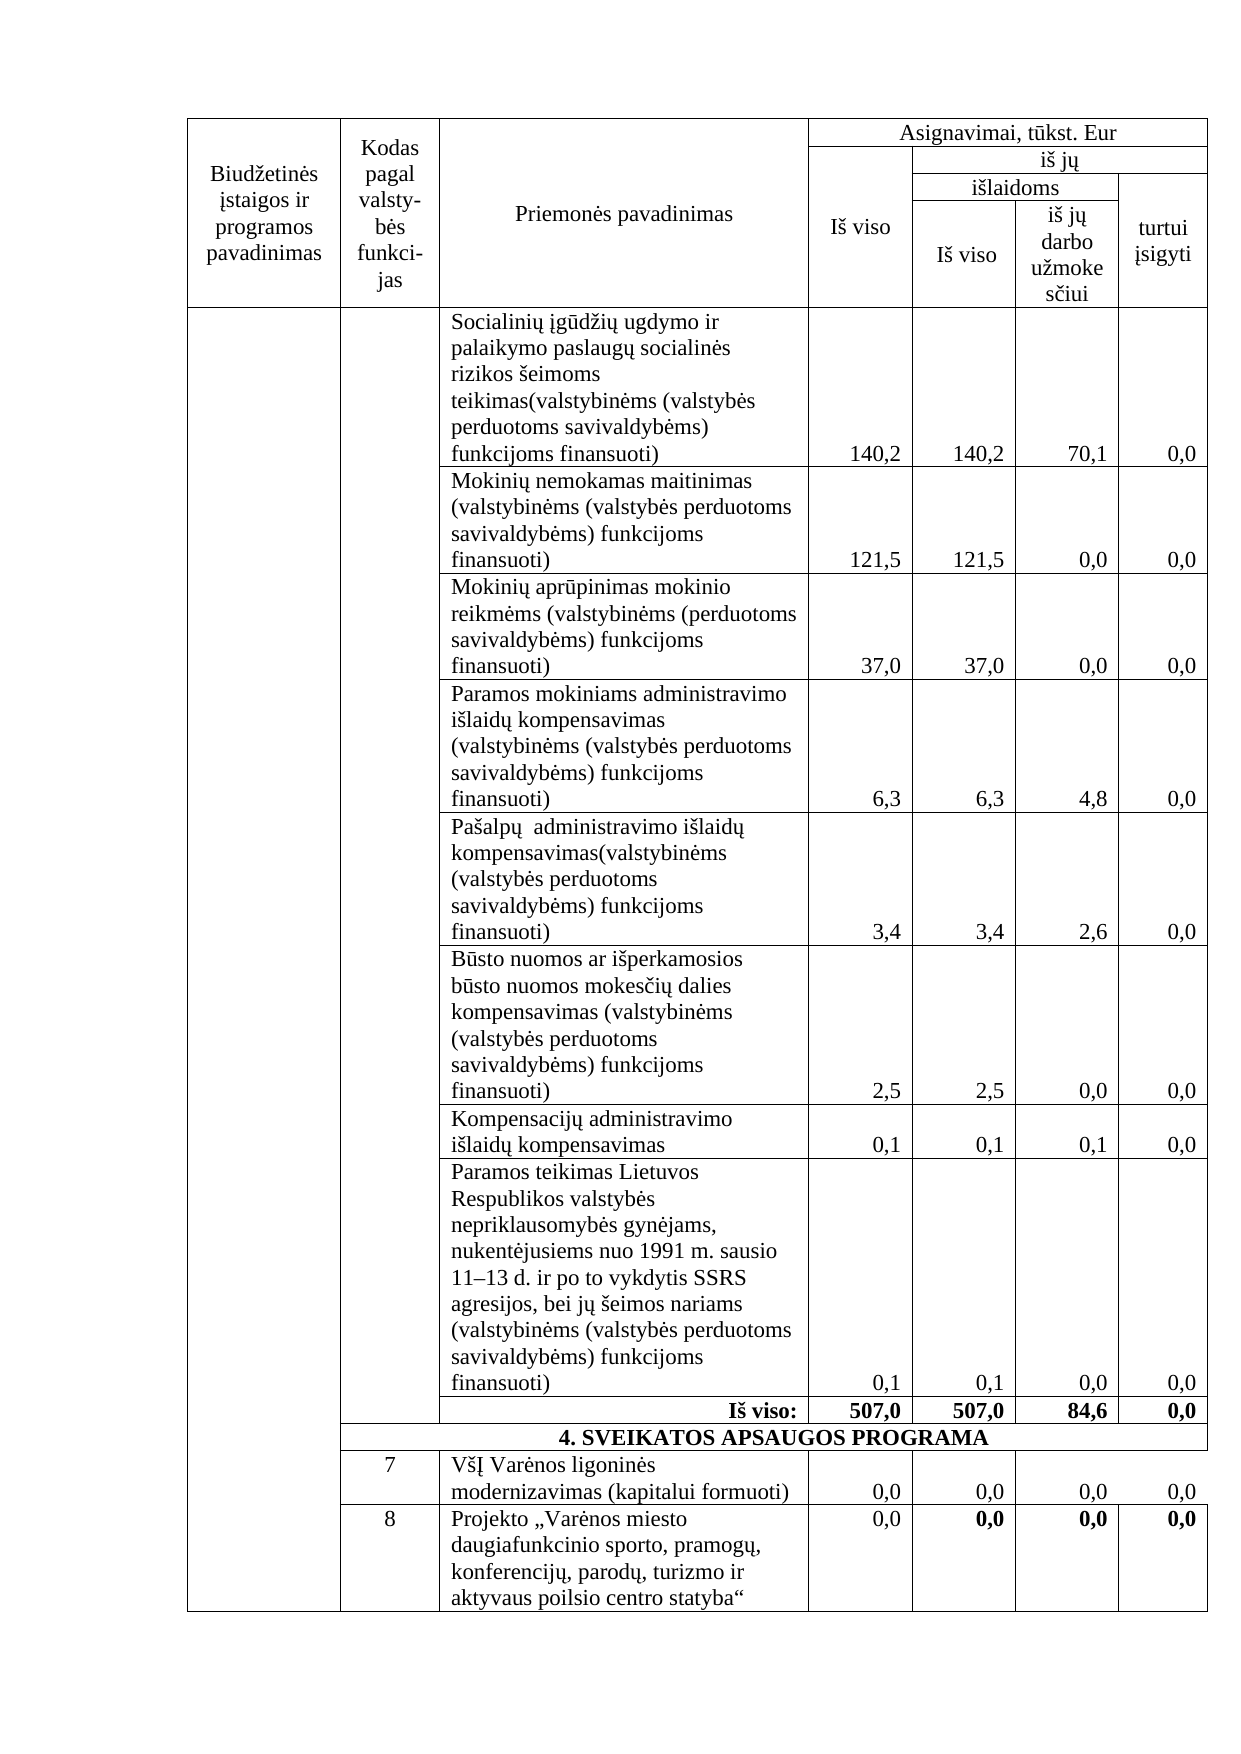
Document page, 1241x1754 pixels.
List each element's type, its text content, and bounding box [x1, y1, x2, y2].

table_cell 0,0 [913, 1451, 1015, 1504]
table_cell 0,0 [1016, 1505, 1118, 1611]
table_cell 507,0 [913, 1397, 1015, 1423]
table_cell 0,0 [809, 1451, 912, 1504]
table_cell Socialinių įgūdžių ugdymo ir palaikymo paslaugų socialinės rizikos šeimoms teikimas(valstybinėms (valstybės perduotoms savivaldybėms) funkcijoms finansuoti) [440, 308, 808, 466]
table_cell 140,2 [913, 308, 1015, 466]
table_cell 2,5 [913, 946, 1015, 1104]
table_cell 3,4 [809, 813, 912, 944]
table_cell 0,0 [809, 1505, 912, 1611]
table_cell 6,3 [913, 680, 1015, 812]
table_cell 7 [341, 1451, 439, 1504]
table_cell VšĮ Varėnos ligoninės modernizavimas (kapitalui formuoti) [440, 1451, 808, 1504]
table_cell 6,3 [809, 680, 912, 812]
table_cell 70,1 [1016, 308, 1118, 466]
table_cell 0,0 [1119, 946, 1207, 1104]
table_cell 140,2 [809, 308, 912, 466]
table_cell 0,1 [913, 1105, 1015, 1157]
table_cell [341, 308, 439, 1423]
table_cell 0,0 [1016, 574, 1118, 679]
table_cell 3,4 [913, 813, 1015, 944]
table_cell 507,0 [809, 1397, 912, 1423]
table_cell 121,5 [809, 467, 912, 572]
table_cell [188, 308, 340, 1611]
table_cell 0,1 [1016, 1105, 1118, 1157]
table_cell 0,0 [1119, 1397, 1207, 1423]
table_cell 0,0 [913, 1505, 1015, 1611]
table_cell 0,0 [1119, 467, 1207, 572]
table_header Priemonės pavadinimas [440, 119, 808, 307]
table_cell 84,6 [1016, 1397, 1118, 1423]
table_cell Būsto nuomos ar išperkamosios būsto nuomos mokesčių dalies kompensavimas (valstybinėms (valstybės perduotoms savivaldybėms) funkcijoms finansuoti) [440, 946, 808, 1104]
table_cell Mokinių aprūpinimas mokinio reikmėms (valstybinėms (perduotoms savivaldybėms) funkcijoms finansuoti) [440, 574, 808, 679]
table_cell 8 [341, 1505, 439, 1611]
table_header Asignavimai, tūkst. Eur [809, 119, 1207, 146]
table_cell 0,0 [1119, 574, 1207, 679]
table_cell 0,1 [809, 1159, 912, 1396]
table_cell 0,0 [1119, 813, 1207, 944]
table_cell 0,0 [1119, 1505, 1207, 1611]
table_cell iš jų darbo užmokesčiui [1016, 201, 1118, 307]
table_cell Iš viso [913, 201, 1015, 307]
table_cell 121,5 [913, 467, 1015, 572]
table_cell Projekto „Varėnos miesto daugiafunkcinio sporto, pramogų, konferencijų, parodų, turizmo ir aktyvaus poilsio centro statyba“ [440, 1505, 808, 1611]
table_cell Paramos mokiniams administravimo išlaidų kompensavimas (valstybinėms (valstybės perduotoms savivaldybėms) funkcijoms finansuoti) [440, 680, 808, 812]
table_cell 0,0 [1016, 1159, 1118, 1396]
table_cell Paramos teikimas Lietuvos Respublikos valstybės nepriklausomybės gynėjams, nukentėjusiems nuo 1991 m. sausio 11–13 d. ir po to vykdytis SSRS agresijos, bei jų šeimos nariams (valstybinėms (valstybės perduotoms savivaldybėms) funkcijoms finansuoti) [440, 1159, 808, 1396]
table_cell Pašalpų administravimo išlaidų kompensavimas(valstybinėms (valstybės perduotoms savivaldybėms) funkcijoms finansuoti) [440, 813, 808, 944]
table_cell 2,5 [809, 946, 912, 1104]
table_cell 4. SVEIKATOS APSAUGOS PROGRAMA [341, 1424, 1207, 1450]
table_cell 0,0 [1016, 467, 1118, 572]
table_cell Mokinių nemokamas maitinimas (valstybinėms (valstybės perduotoms savivaldybėms) funkcijoms finansuoti) [440, 467, 808, 572]
table_cell 0,1 [913, 1159, 1015, 1396]
table_header Biudžetinės įstaigos ir programos pavadinimas [188, 119, 340, 307]
table_cell 37,0 [913, 574, 1015, 679]
table_cell 37,0 [809, 574, 912, 679]
table_cell 0,0 [1119, 680, 1207, 812]
table_cell iš jų [913, 147, 1207, 173]
table_cell 0,0 [1119, 1451, 1207, 1504]
table_cell išlaidoms [913, 174, 1118, 200]
table_cell Iš viso: [440, 1397, 808, 1423]
table_cell Iš viso [809, 147, 912, 307]
table_cell 0,0 [1016, 1451, 1119, 1504]
table_cell 0,0 [1119, 1105, 1207, 1157]
table_cell Kompensacijų administravimo išlaidų kompensavimas [440, 1105, 808, 1157]
table_cell turtui įsigyti [1119, 174, 1207, 307]
table_cell 0,0 [1119, 308, 1207, 466]
table_cell 0,1 [809, 1105, 912, 1157]
table_cell 4,8 [1016, 680, 1118, 812]
table_cell 0,0 [1119, 1159, 1207, 1396]
table_header Kodas pagal valsty-bės funkci-jas [341, 119, 439, 307]
table_cell 2,6 [1016, 813, 1118, 944]
table_cell 0,0 [1016, 946, 1118, 1104]
